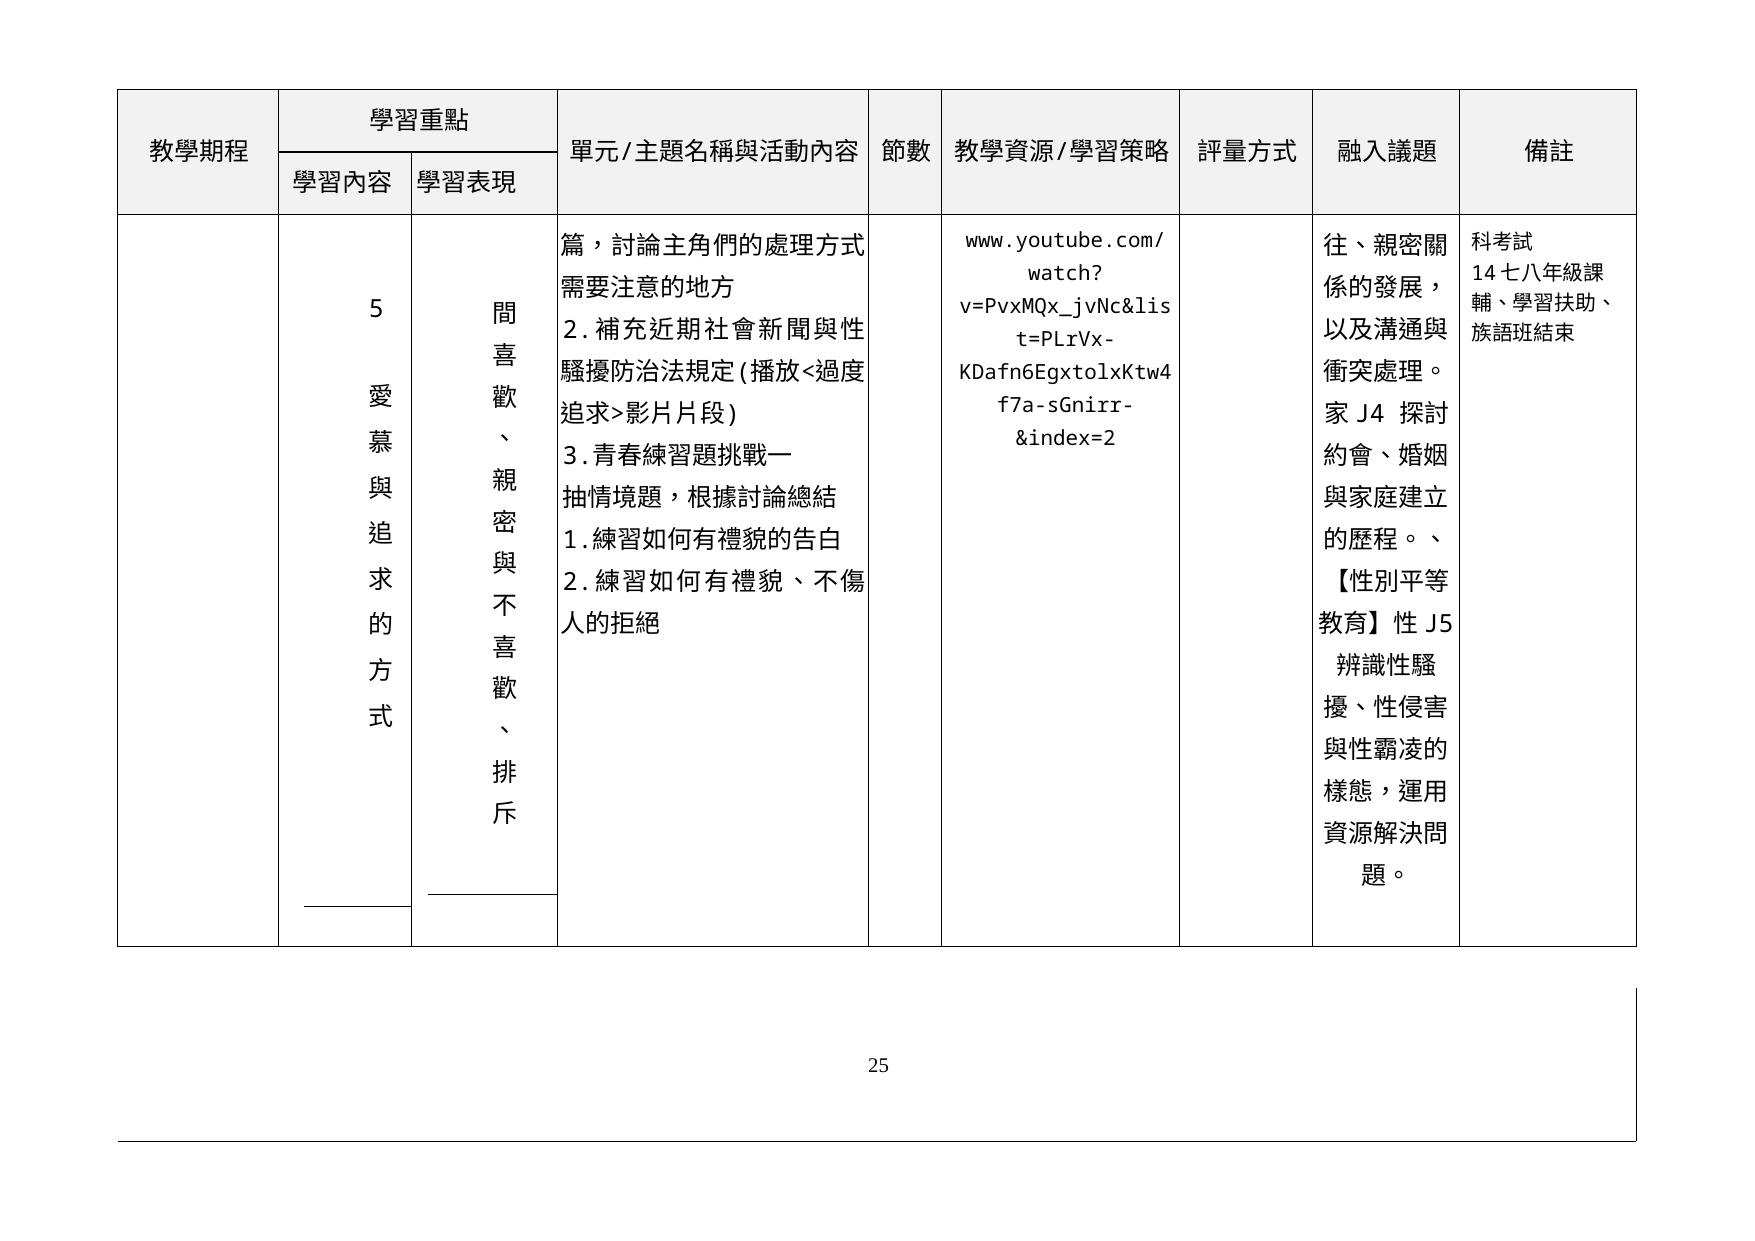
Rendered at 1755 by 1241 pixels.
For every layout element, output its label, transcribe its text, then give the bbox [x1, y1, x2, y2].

table_cell 學習表現 [412, 153, 557, 214]
table_header 備註 [1460, 90, 1636, 214]
table_cell [869, 215, 941, 946]
table_cell 篇，討論主角們的處理方式需要注意的地方 2.補充近期社會新聞與性騷擾防治法規定(播放<過度追求>影片片段) 3.青春練習題挑戰一 抽情境題，根據討論總結 1.練習如何有禮貌的告白 2.練習如何有禮貌、不傷人的拒絕 [558, 215, 868, 946]
table_cell www.youtube.com/watch?v=PvxMQx_jvNc&list=PLrVx-KDafn6EgxtolxKtw4f7a-sGnirr-&index=2 [942, 215, 1179, 946]
table_cell 往、親密關係的發展，以及溝通與衝突處理。 家J4 探討約會、婚姻與家庭建立的歷程。、 【性別平等教育】性J5 辨識性騷擾、性侵害與性霸凌的樣態，運用資源解決問題。 [1313, 215, 1459, 946]
table_cell [118, 215, 278, 946]
table_header 教學期程 [118, 90, 278, 214]
table_cell 學習內容 [279, 153, 411, 214]
table_cell 間喜歡、親密與不喜歡、排斥 [412, 215, 557, 946]
table_header 融入議題 [1313, 90, 1459, 214]
table_cell [1180, 215, 1312, 946]
table_header 單元/主題名稱與活動內容 [558, 90, 868, 214]
table_header 評量方式 [1180, 90, 1312, 214]
table_header 教學資源/學習策略 [942, 90, 1179, 214]
table_cell 5 愛慕與追求的方式 [279, 215, 411, 946]
table_header 學習重點 [279, 90, 557, 151]
table_header 節數 [869, 90, 941, 214]
table_cell 科考試 14七八年級課輔、學習扶助、族語班結束 [1460, 215, 1636, 946]
